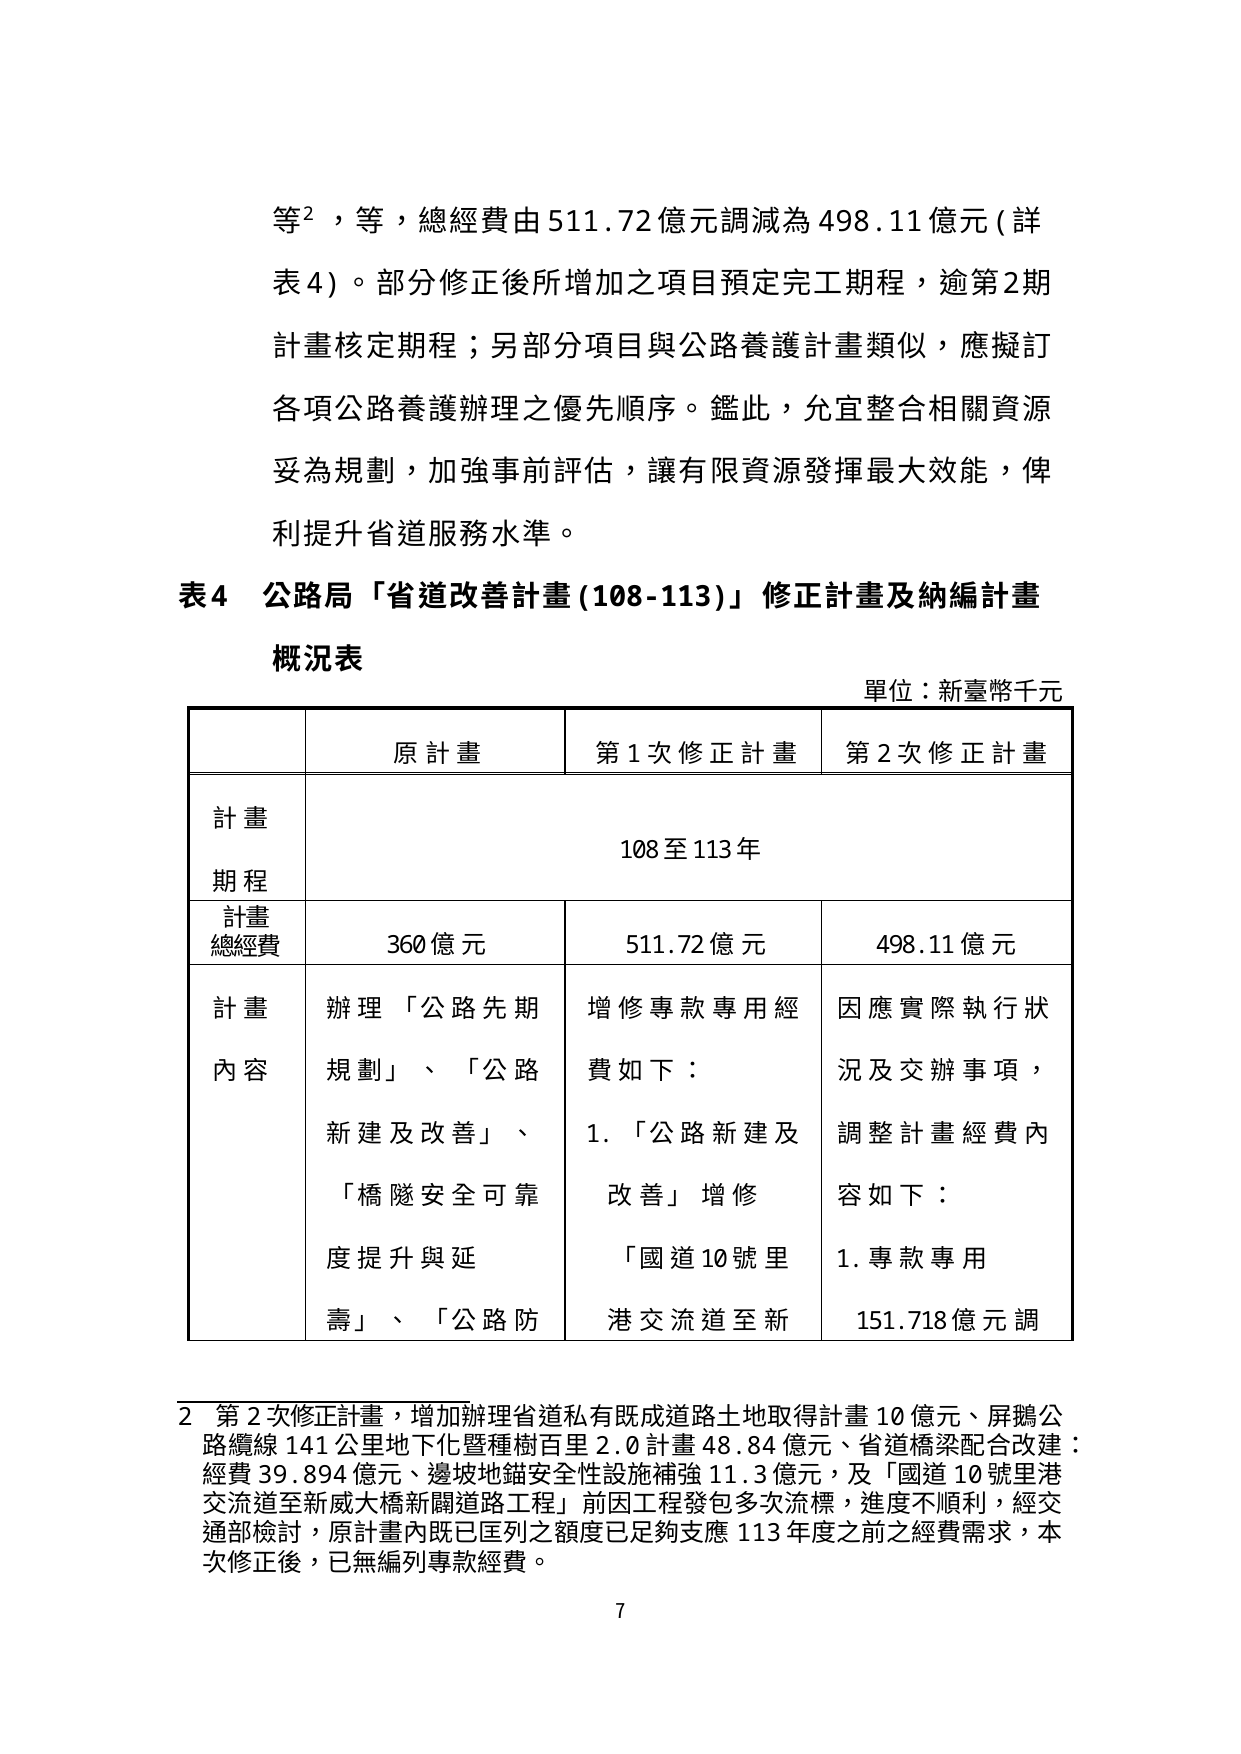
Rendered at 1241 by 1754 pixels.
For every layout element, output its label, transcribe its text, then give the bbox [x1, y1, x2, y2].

table_header 第2次修正計畫 [822, 710, 1071, 772]
table_cell 計畫內容 [190, 965, 305, 1340]
table_cell 辦理「公路先期規劃」、「公路新建及改善」、「橋隧安全可靠度提升與延壽」、「公路防 [306, 965, 564, 1340]
table_cell 因應實際執行狀況及交辦事項，調整計畫經費內容如下： 1.專款專用151.718億元調 [822, 965, 1071, 1340]
table_cell 360億元 [306, 901, 564, 964]
table_cell 498.11億元 [822, 901, 1071, 964]
table_cell 增修專款專用經費如下： 1.「公路新建及改善」增修「國道10號里港交流道至新 [566, 965, 821, 1340]
table_header 第1次修正計畫 [566, 710, 821, 772]
text 第2次修正計畫，增加辦理省道私有既成道路土地取得計畫10億元、屏鵝公路纜線141公里地下化暨種樹百里2.0計畫48.84億元、省道橋梁配合改建：經費39.894億元、邊坡地錨安全性設施補強11.3億元，及「國道10號里港交流道至新威大橋新闢道路工程」前因工程發包多次流標，進度不順利，經交通部檢討，原計畫內既已匡列之額度已足夠支應113年度之前之經費需求，本次修正後，已無編列專款經費。 [177, 1402, 1063, 1577]
table_cell 計畫 總經費 [190, 901, 305, 964]
table_cell 計畫期程 [190, 775, 305, 900]
text 單位：新臺幣千元 [177, 677, 1063, 706]
table_cell 108至113年 [306, 775, 1071, 900]
table_cell 511.72億元 [566, 901, 821, 964]
table_header 原計畫 [306, 710, 564, 772]
table_header [190, 710, 305, 772]
text 由於交通環境複雜多變，第2期計畫已辦理2次修正，第1次修正計畫，於110年經行政院核定增加辦理項目，國道10號里港交流道至新威大橋新闢道路工程、配合河川治理計畫改建11座省道橋梁及邊坡地錨安全性設施補強等，致總經費由360億元增至511.72億元(增幅42.14%)，修正幅度甚鉅；第2次修正計畫，112年經行政院核定增加辦理省道私有既成道路土地取得計畫、屏鵝公路纜線141公里地下化暨種樹百里，另「國道10號里港交流道至新威大橋新闢道路工程」已無需編列專款經費等，等，總經費由511.72億元調減為498.11億元(詳表4)。部分修正後所增加之項目預定完工期程，逾第2期計畫核定期程；另部分項目與公路養護計畫類似，應擬訂各項公路養護辦理之優先順序。鑑此，允宜整合相關資源妥為規劃，加強事前評估，讓有限資源發揮最大效能，俾利提升省道服務水準。 [266, 177, 1063, 552]
text 表4 公路局「省道改善計畫(108-113)」修正計畫及納編計畫概況表 [177, 552, 1063, 677]
